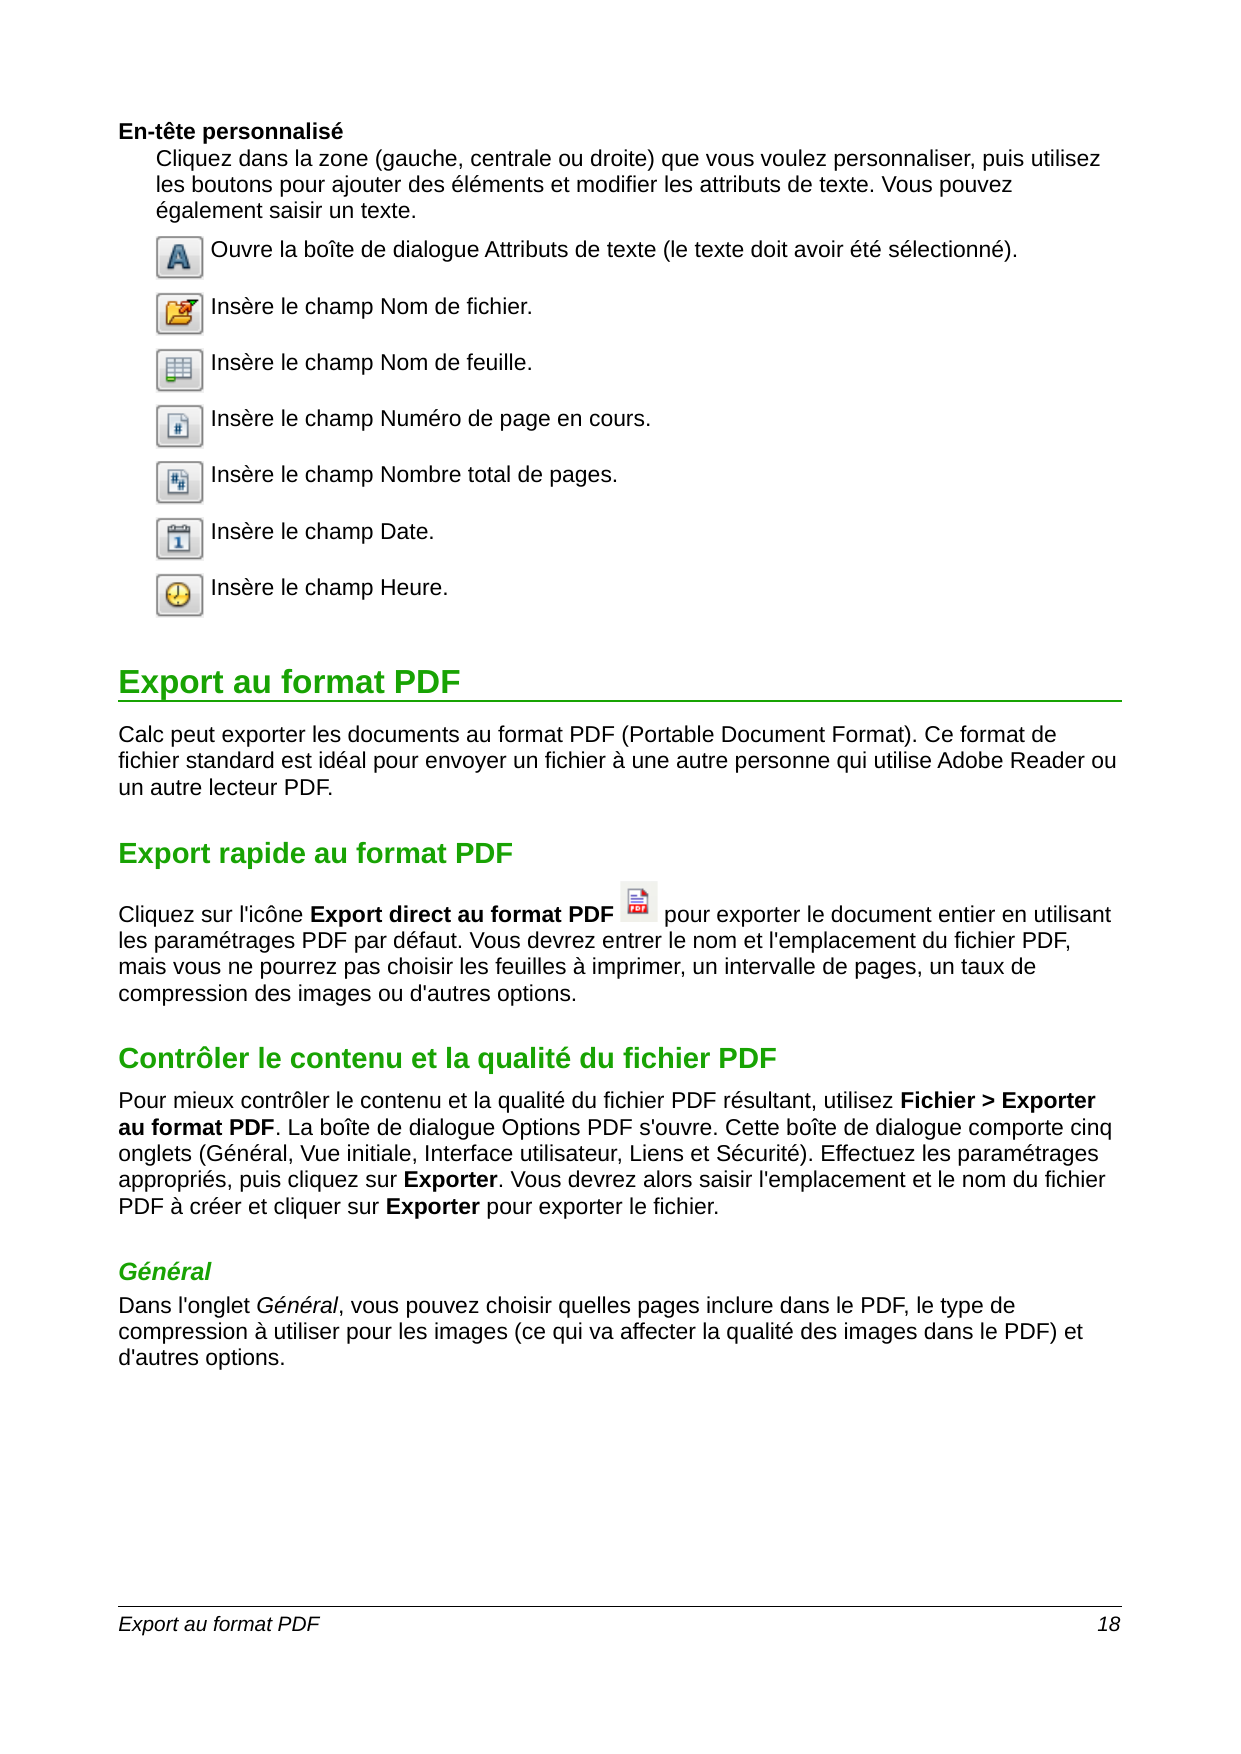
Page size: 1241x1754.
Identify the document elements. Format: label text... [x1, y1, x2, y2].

text En-tête personnalisé [118, 118, 1122, 144]
text Ouvre la boîte de dialogue Attributs de texte (le texte doit avoir été sélectionné). [204, 236, 1122, 280]
picture [155, 573, 204, 618]
picture [620, 881, 658, 922]
subtitle Contrôler le contenu et la qualité du fichier PDF [118, 1041, 1122, 1075]
picture [155, 348, 204, 393]
picture [155, 517, 204, 561]
picture [155, 461, 204, 505]
text Dans l'onglet Général, vous pouvez choisir quelles pages inclure dans le PDF, le type de compression à utiliser pour les images (ce qui va affecter la qualité des images dans le PDF) et d'autres options. [118, 1292, 1122, 1371]
subtitle Export au format PDF [118, 662, 1122, 700]
text Insère le champ Numéro de page en cours. [204, 405, 1122, 448]
text Insère le champ Heure. [204, 573, 1122, 617]
picture [155, 236, 204, 280]
text Cliquez dans la zone (gauche, centrale ou droite) que vous voulez personnaliser, puis utilisez les boutons pour ajouter des éléments et modifier les attributs de texte. Vous pouvez également saisir un texte. [156, 144, 1122, 223]
text Insère le champ Nombre total de pages. [204, 461, 1122, 505]
subtitle Export rapide au format PDF [118, 836, 1122, 869]
text Cliquez sur l'icône Export direct au format PDF pour exporter le document entier en utilisant les paramétrages PDF par défaut. Vous devrez entrer le nom et l'emplacement du fichier PDF, mais vous ne pourrez pas choisir les feuilles à imprimer, un intervalle de pages, un taux de compression des images ou d'autres options. [118, 882, 1122, 1006]
text Insère le champ Nom de fichier. [204, 292, 1122, 336]
picture [155, 292, 204, 336]
text Insère le champ Nom de feuille. [204, 348, 1122, 392]
text Insère le champ Date. [204, 517, 1122, 561]
subtitle Général [118, 1257, 1122, 1285]
picture [155, 404, 204, 449]
text Calc peut exporter les documents au format PDF (Portable Document Format). Ce format de fichier standard est idéal pour envoyer un fichier à une autre personne qui utilise Adobe Reader ou un autre lecteur PDF. [118, 721, 1122, 800]
text Pour mieux contrôler le contenu et la qualité du fichier PDF résultant, utilisez Fichier > Exporter au format PDF. La boîte de dialogue Options PDF s'ouvre. Cette boîte de dialogue comporte cinq onglets (Général, Vue initiale, Interface utilisateur, Liens et Sécurité). Effectuez les paramétrages appropriés, puis cliquez sur Exporter. Vous devrez alors saisir l'emplacement et le nom du fichier PDF à créer et cliquer sur Exporter pour exporter le fichier. [118, 1087, 1122, 1219]
